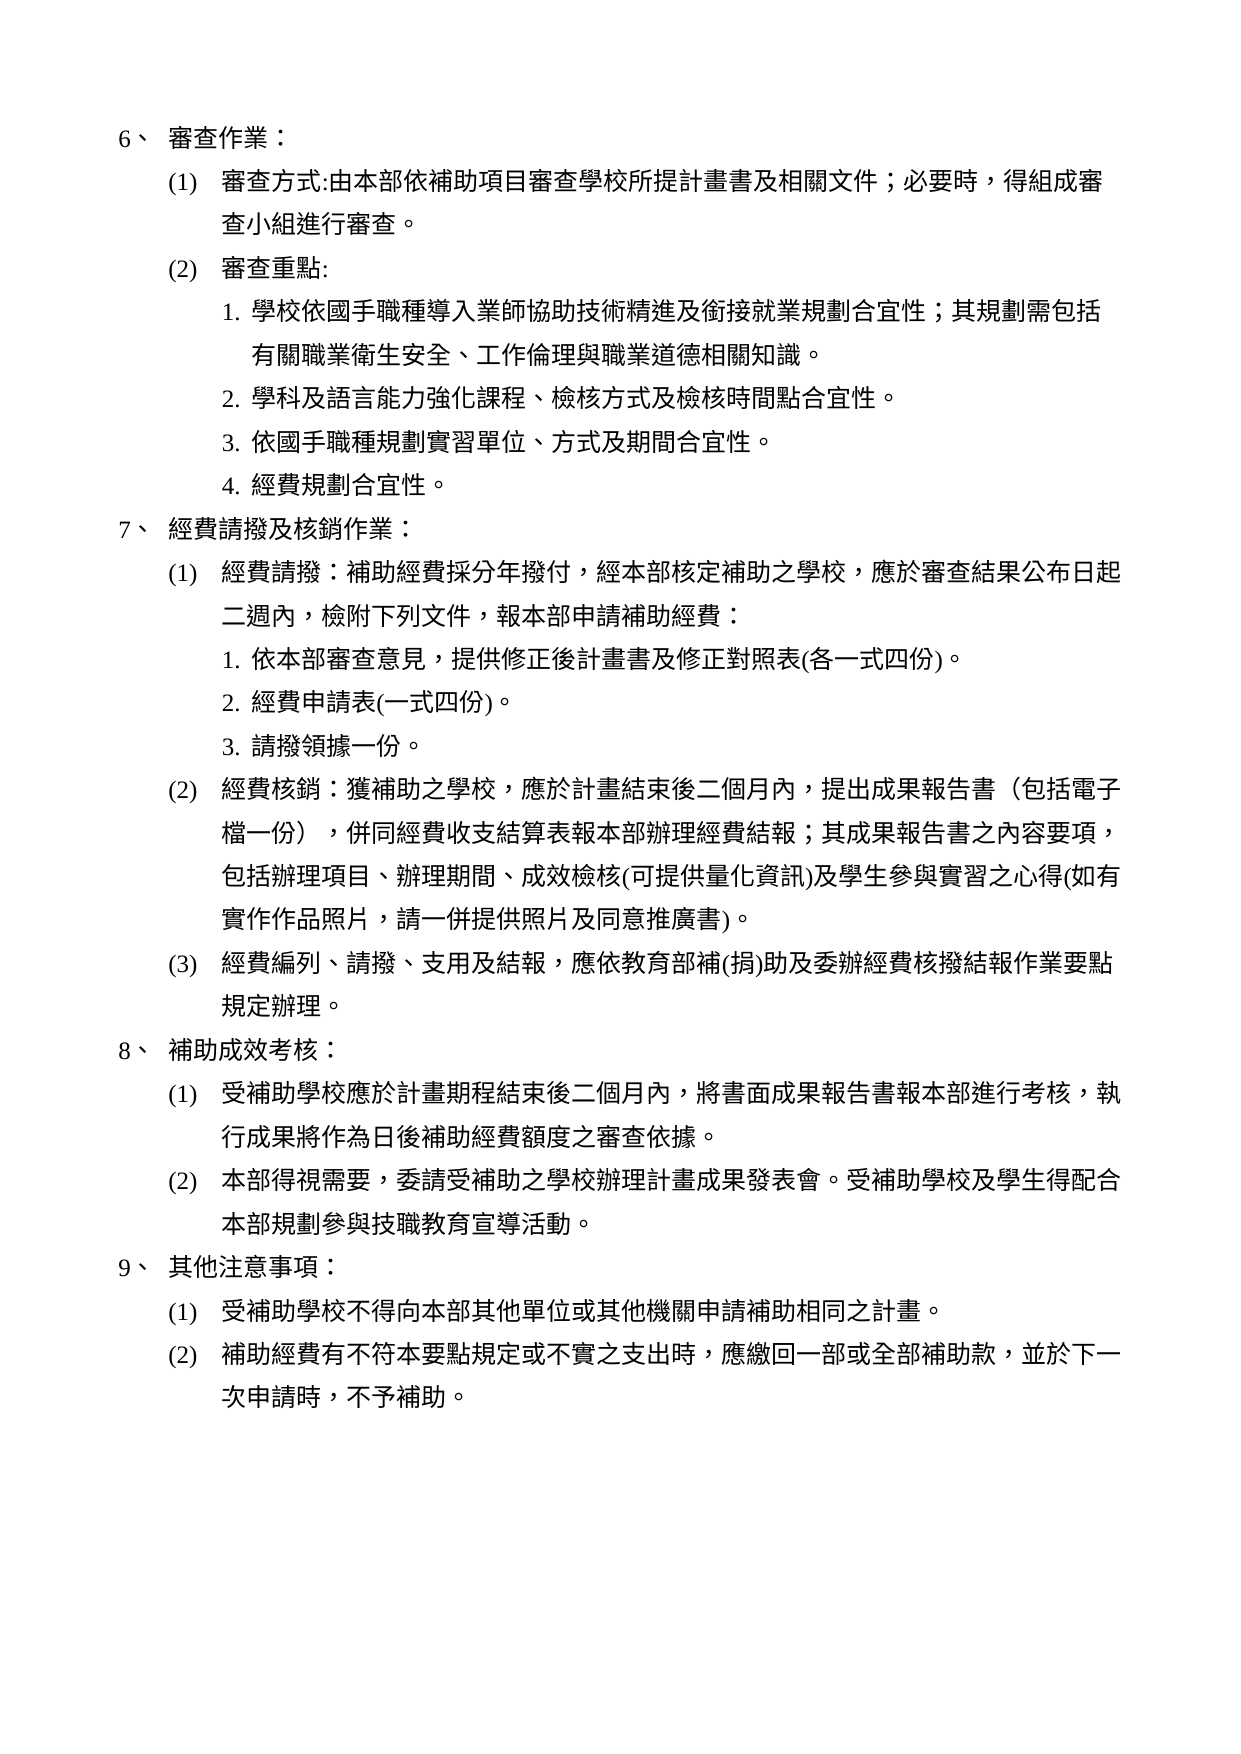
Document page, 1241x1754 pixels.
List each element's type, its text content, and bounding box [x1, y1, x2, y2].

list 補助成效考核： [118, 1030, 1122, 1067]
list 依國手職種規劃實習單位、方式及期間合宜性。 [222, 422, 1122, 458]
list 補助經費有不符本要點規定或不實之支出時，應繳回一部或全部補助款，並於下一次申請時，不予補助。 [168, 1334, 1122, 1414]
list 請撥領據一份。 [222, 726, 1122, 762]
list 審查重點: [168, 248, 1122, 285]
list 學科及語言能力強化課程、檢核方式及檢核時間點合宜性。 [222, 379, 1122, 415]
list 經費核銷：獲補助之學校，應於計畫結束後二個月內，提出成果報告書（包括電子檔一份），併同經費收支結算表報本部辦理經費結報；其成果報告書之內容要項，包括辦理項目、辦理期間、成效檢核(可提供量化資訊)及學生參與實習之心得(如有實作作品照片，請一併提供照片及同意推廣書)。 [168, 770, 1122, 936]
list 學校依國手職種導入業師協助技術精進及銜接就業規劃合宜性；其規劃需包括有關職業衛生安全、工作倫理與職業道德相關知識。 [222, 292, 1122, 372]
list 受補助學校不得向本部其他單位或其他機關申請補助相同之計畫。 [168, 1291, 1122, 1327]
list 經費請撥及核銷作業： [118, 509, 1122, 545]
list 經費編列、請撥、支用及結報，應依教育部補(捐)助及委辦經費核撥結報作業要點規定辦理。 [168, 943, 1122, 1023]
list 本部得視需要，委請受補助之學校辦理計畫成果發表會。受補助學校及學生得配合本部規劃參與技職教育宣導活動。 [168, 1161, 1122, 1240]
list 經費申請表(一式四份)。 [222, 683, 1122, 719]
list 審查方式:由本部依補助項目審查學校所提計畫書及相關文件；必要時，得組成審查小組進行審查。 [168, 162, 1122, 241]
list 其他注意事項： [118, 1247, 1122, 1284]
list 經費請撥：補助經費採分年撥付，經本部核定補助之學校，應於審查結果公布日起二週內，檢附下列文件，報本部申請補助經費： [168, 552, 1122, 632]
list 依本部審查意見，提供修正後計畫書及修正對照表(各一式四份)。 [222, 639, 1122, 676]
list 經費規劃合宜性。 [222, 466, 1122, 502]
list 審查作業： [118, 118, 1122, 154]
list 受補助學校應於計畫期程結束後二個月內，將書面成果報告書報本部進行考核，執行成果將作為日後補助經費額度之審查依據。 [168, 1074, 1122, 1153]
